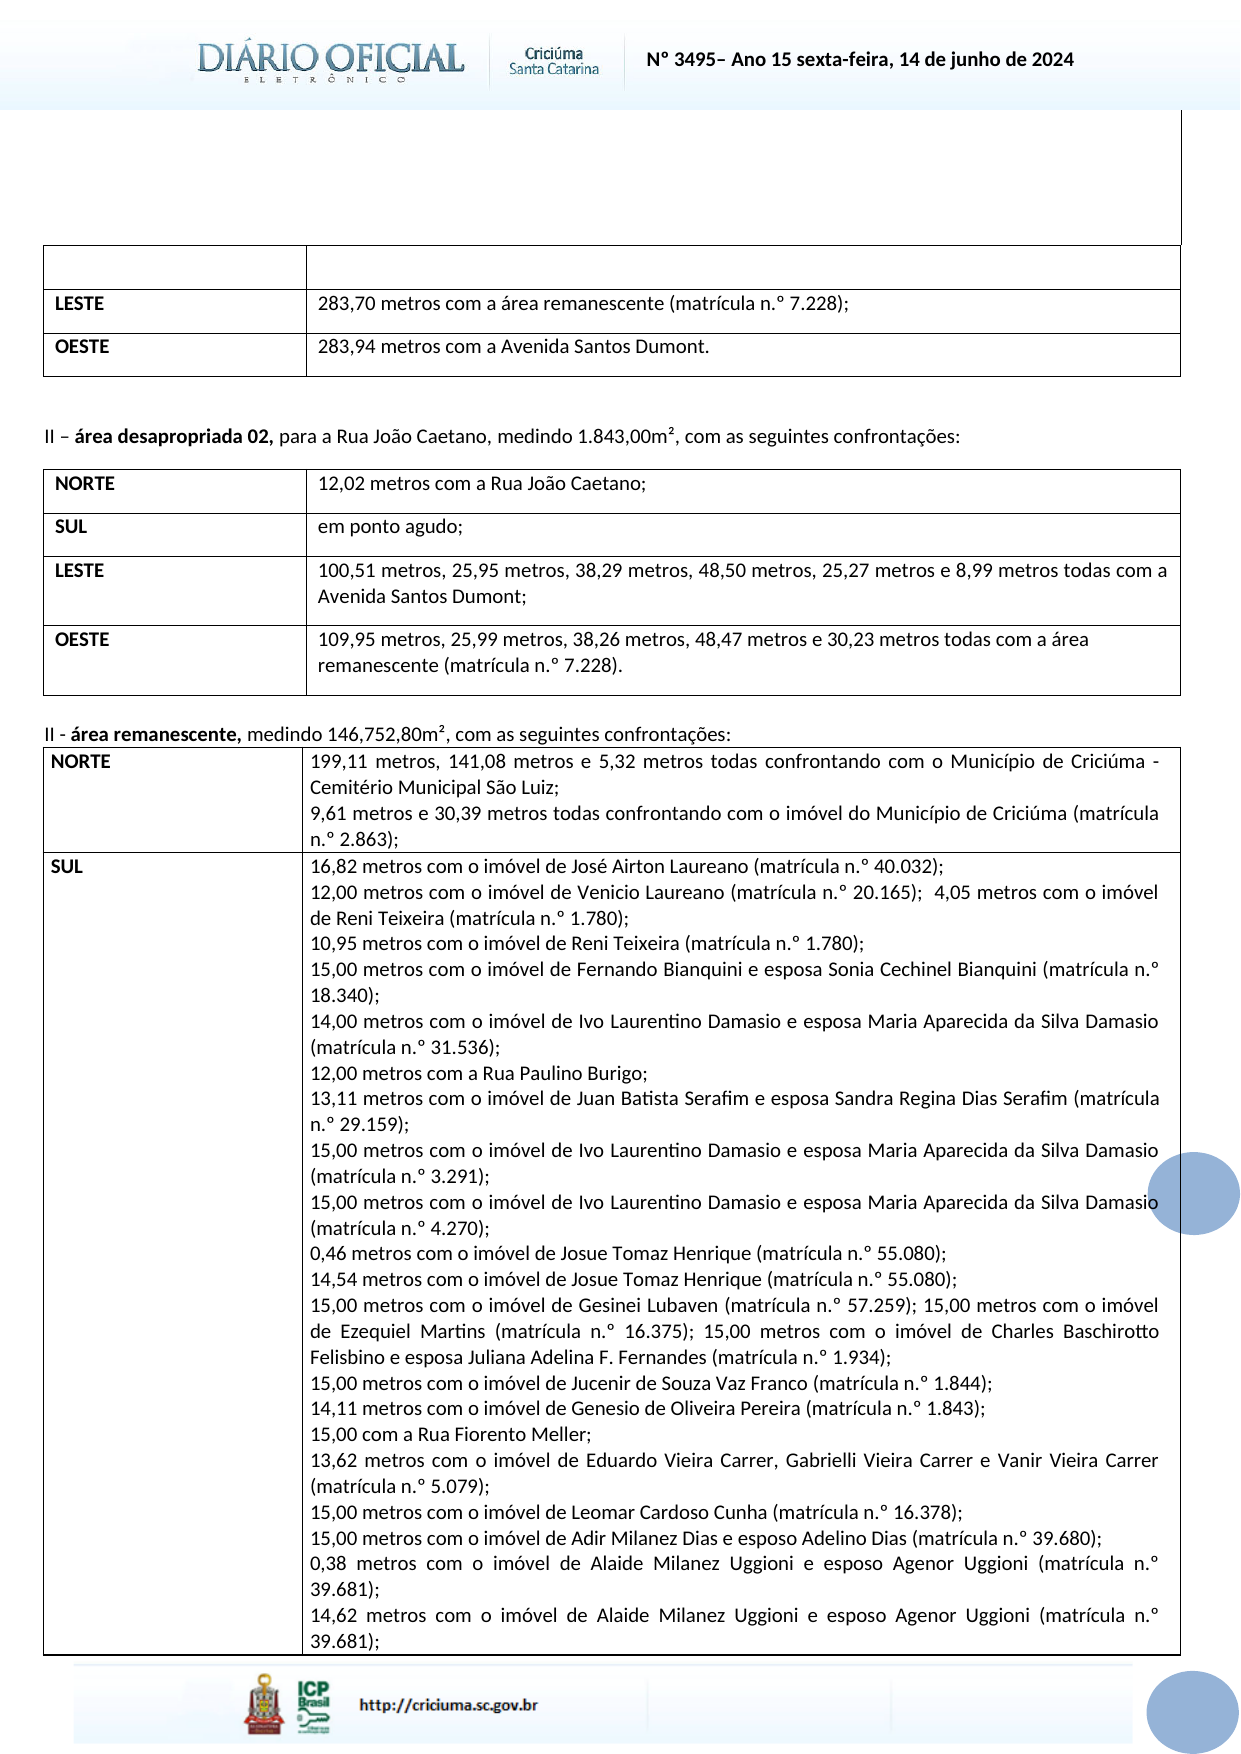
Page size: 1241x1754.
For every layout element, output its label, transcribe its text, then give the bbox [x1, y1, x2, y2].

table_cell 283,70 metros com a área remanescente (matrícula n.º 7.228); [307, 290, 1180, 332]
table_cell SUL [44, 853, 302, 1654]
table_cell OESTE [44, 626, 306, 695]
table_cell [44, 246, 306, 289]
table_header 12,02 metros com a Rua João Caetano; [307, 470, 1180, 512]
table_header NORTE [44, 470, 306, 512]
table_header NORTE [44, 748, 302, 852]
table_cell SUL [44, 514, 306, 556]
table_cell OESTE [44, 334, 306, 376]
text II – área desapropriada 02, para a Rua João Caetano, medindo 1.843,00m², com as seguintes confrontações: [44, 423, 1181, 448]
table_header 199,11 metros, 141,08 metros e 5,32 metros todas confrontando com o Município de Criciúma - Cemitério Municipal São Luiz; 9,61 metros e 30,39 metros todas confrontando com o imóvel do Município de Criciúma (matrícula n.º 2.863); [303, 748, 1180, 852]
table_cell [307, 246, 1180, 289]
table_cell 16,82 metros com o imóvel de José Airton Laureano (matrícula n.º 40.032); 12,00 metros com o imóvel de Venicio Laureano (matrícula n.º 20.165); 4,05 metros com o imóvel de Reni Teixeira (matrícula n.º 1.780); 10,95 metros com o imóvel de Reni Teixeira (matrícula n.º 1.780); 15,00 metros com o imóvel de Fernando Bianquini e esposa Sonia Cechinel Bianquini (matrícula n.º 18.340); 14,00 metros com o imóvel de Ivo Laurentino Damasio e esposa Maria Aparecida da Silva Damasio (matrícula n.º 31.536); 12,00 metros com a Rua Paulino Burigo; 13,11 metros com o imóvel de Juan Batista Serafim e esposa Sandra Regina Dias Serafim (matrícula n.º 29.159); 15,00 metros com o imóvel de Ivo Laurentino Damasio e esposa Maria Aparecida da Silva Damasio (matrícula n.º 3.291); 15,00 metros com o imóvel de Ivo Laurentino Damasio e esposa Maria Aparecida da Silva Damasio (matrícula n.º 4.270); 0,46 metros com o imóvel de Josue Tomaz Henrique (matrícula n.º 55.080); 14,54 metros com o imóvel de Josue Tomaz Henrique (matrícula n.º 55.080); 15,00 metros com o imóvel de Gesinei Lubaven (matrícula n.º 57.259); 15,00 metros com o imóvel de Ezequiel Martins (matrícula n.º 16.375); 15,00 metros com o imóvel de Charles Baschirotto Felisbino e esposa Juliana Adelina F. Fernandes (matrícula n.º 1.934); 15,00 metros com o imóvel de Jucenir de Souza Vaz Franco (matrícula n.º 1.844); 14,11 metros com o imóvel de Genesio de Oliveira Pereira (matrícula n.º 1.843); 15,00 com a Rua Fiorento Meller; 13,62 metros com o imóvel de Eduardo Vieira Carrer, Gabrielli Vieira Carrer e Vanir Vieira Carrer (matrícula n.º 5.079); 15,00 metros com o imóvel de Leomar Cardoso Cunha (matrícula n.º 16.378); 15,00 metros com o imóvel de Adir Milanez Dias e esposo Adelino Dias (matrícula n.º 39.680); 0,38 metros com o imóvel de Alaide Milanez Uggioni e esposo Agenor Uggioni (matrícula n.º 39.681); 14,62 metros com o imóvel de Alaide Milanez Uggioni e esposo Agenor Uggioni (matrícula n.º 39.681); [303, 853, 1180, 1654]
table_cell 283,94 metros com a Avenida Santos Dumont. [307, 334, 1180, 376]
text II - área remanescente, medindo 146,752,80m², com as seguintes confrontações: [44, 721, 1181, 747]
table_cell LESTE [44, 290, 306, 332]
table_cell 109,95 metros, 25,99 metros, 38,26 metros, 48,47 metros e 30,23 metros todas com a área remanescente (matrícula n.º 7.228). [307, 626, 1180, 695]
table_cell LESTE [44, 557, 306, 625]
table_cell 100,51 metros, 25,95 metros, 38,29 metros, 48,50 metros, 25,27 metros e 8,99 metros todas com a Avenida Santos Dumont; [307, 557, 1180, 625]
table_cell em ponto agudo; [307, 514, 1180, 556]
